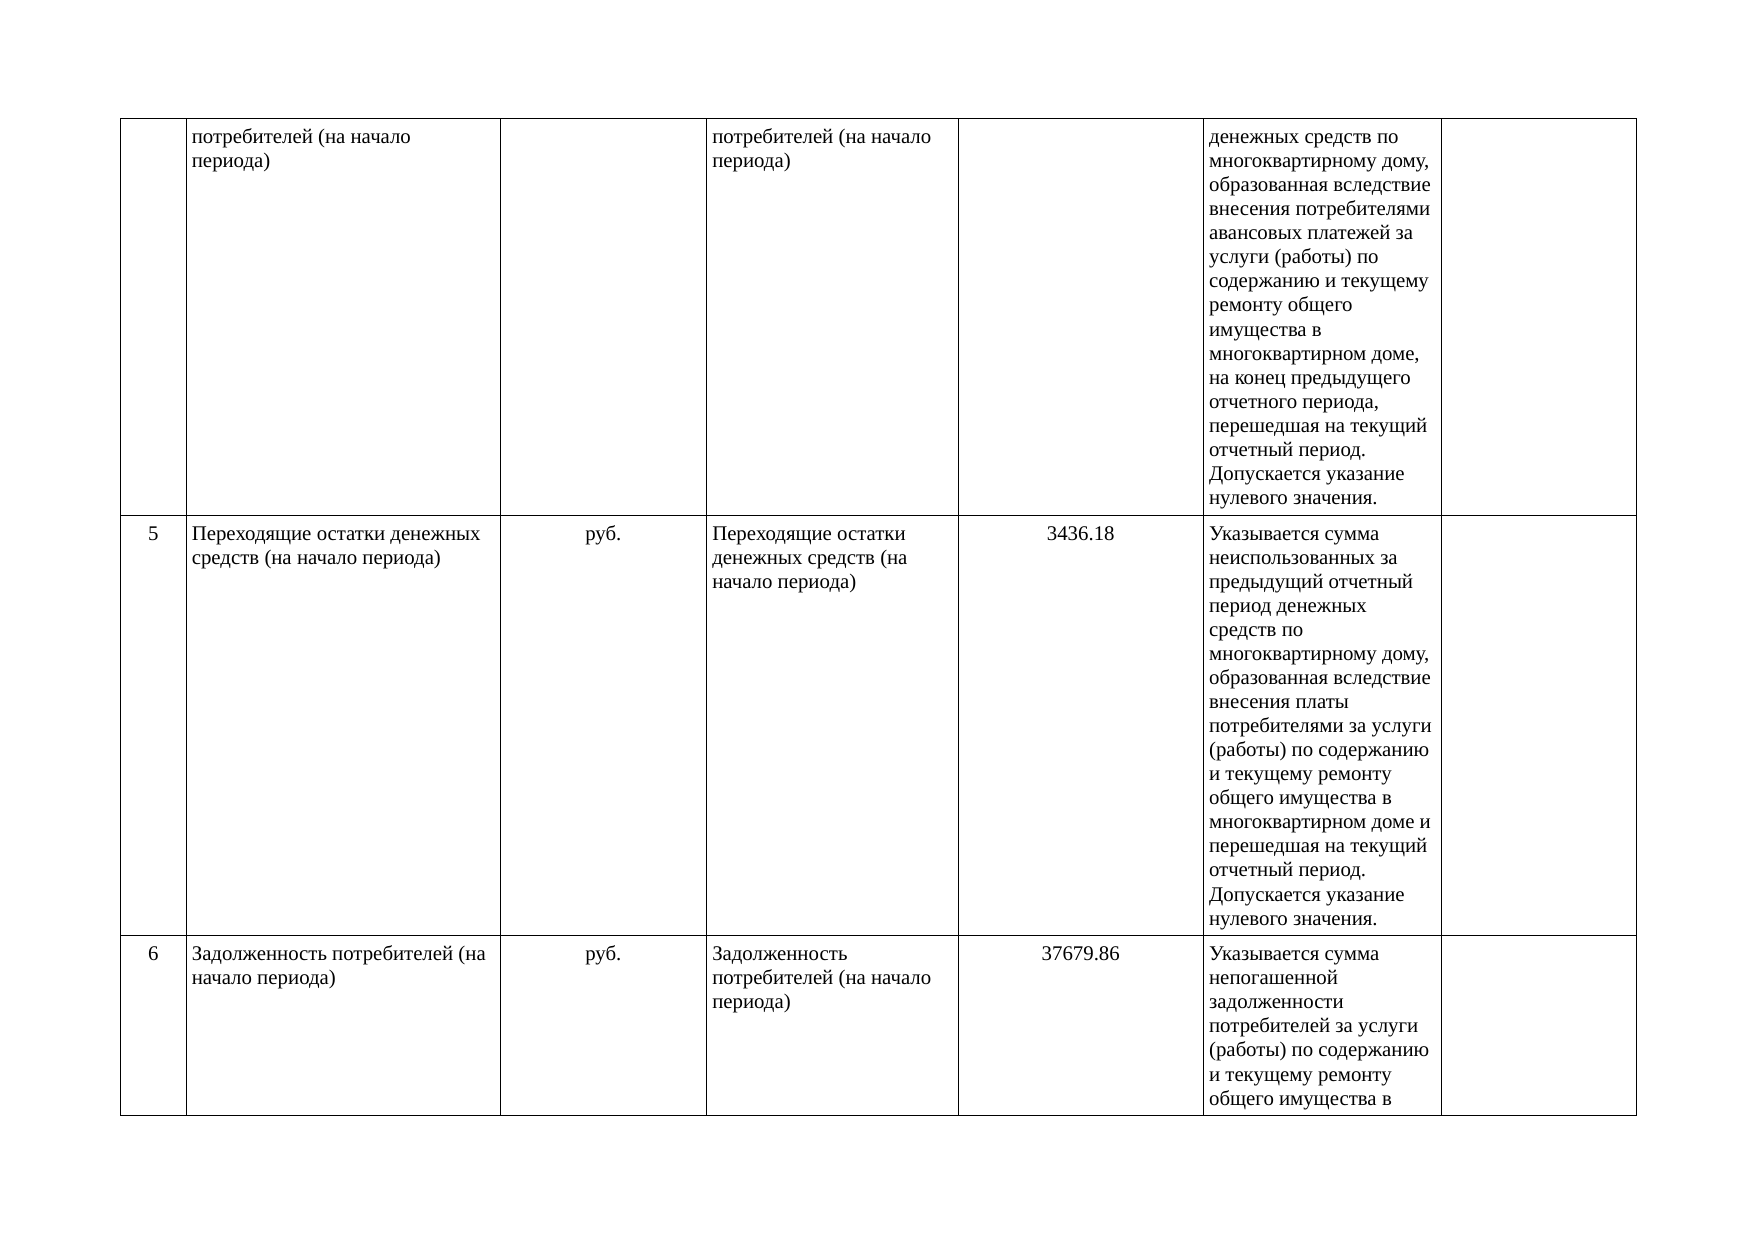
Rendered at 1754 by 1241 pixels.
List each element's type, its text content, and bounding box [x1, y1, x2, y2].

table_cell [1442, 936, 1636, 1115]
table_cell [959, 119, 1203, 515]
table_cell 3436,18 [959, 516, 1203, 935]
table_cell [121, 119, 186, 515]
table_cell руб. [501, 516, 706, 935]
table_cell Указывается сумма непогашенной задолженности потребителей за услуги (работы) по содержанию и текущему ремонту общего имущества в [1204, 936, 1441, 1115]
table_cell Переходящие остатки денежных средств (на начало периода) [707, 516, 958, 935]
table_cell [501, 119, 706, 515]
table_cell [1442, 119, 1636, 515]
table_cell Задолженность потребителей (на начало периода) [187, 936, 500, 1115]
table_cell потребителей (на начало периода) [187, 119, 500, 515]
table_cell Переходящие остатки денежных средств (на начало периода) [187, 516, 500, 935]
table_cell Указывается сумма неиспользованных за предыдущий отчетный период денежных средств по многоквартирному дому, образованная вследствие внесения платы потребителями за услуги (работы) по содержанию и текущему ремонту общего имущества в многоквартирном доме и перешедшая на текущий отчетный период. Допускается указание нулевого значения. [1204, 516, 1441, 935]
table_cell руб. [501, 936, 706, 1115]
table_cell 6 [121, 936, 186, 1115]
table_cell 37679,86 [959, 936, 1203, 1115]
table_cell Задолженность потребителей (на начало периода) [707, 936, 958, 1115]
table_cell потребителей (на начало периода) [707, 119, 958, 515]
table_cell денежных средств по многоквартирному дому, образованная вследствие внесения потребителями авансовых платежей за услуги (работы) по содержанию и текущему ремонту общего имущества в многоквартирном доме, на конец предыдущего отчетного периода, перешедшая на текущий отчетный период. Допускается указание нулевого значения. [1204, 119, 1441, 515]
table_cell [1442, 516, 1636, 935]
table_cell 5 [121, 516, 186, 935]
